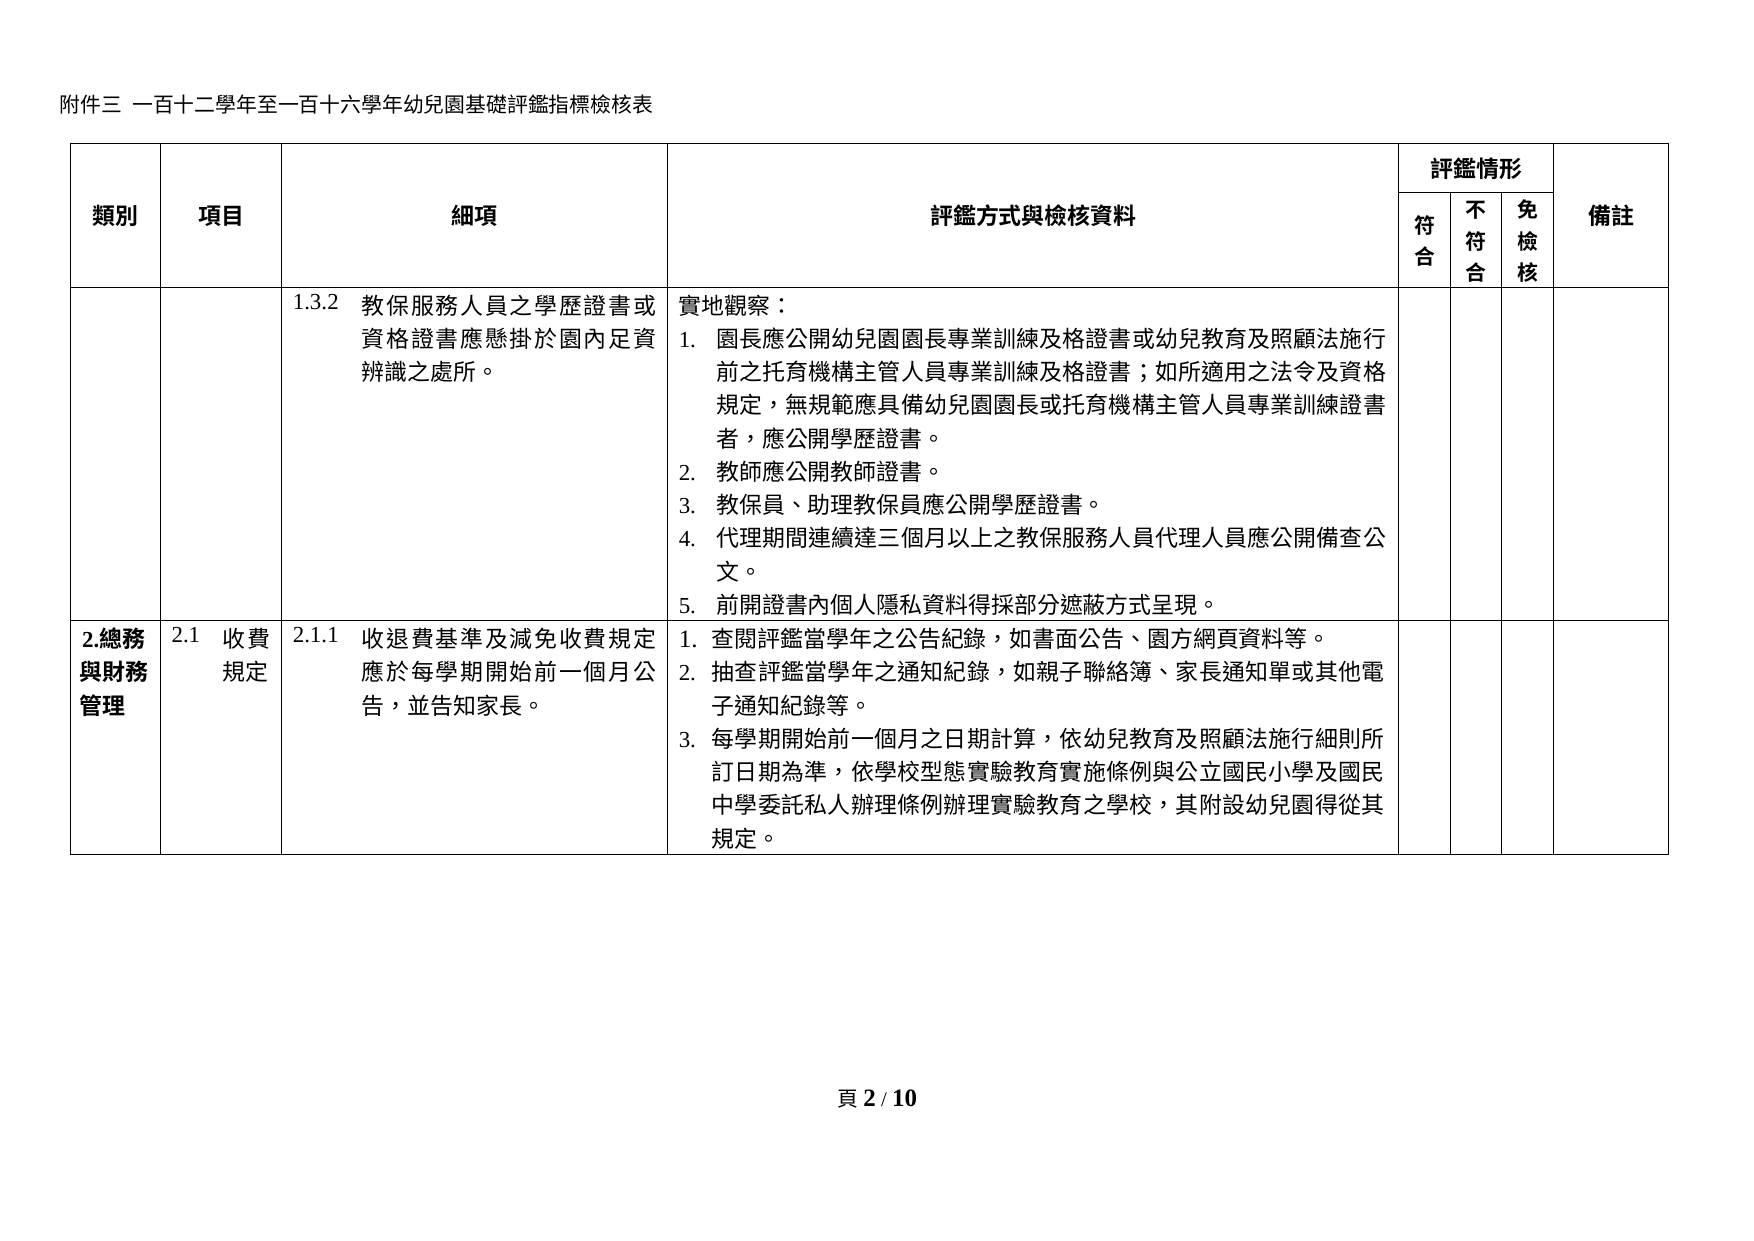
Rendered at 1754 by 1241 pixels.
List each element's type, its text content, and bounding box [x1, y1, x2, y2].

table_cell 查閱評鑑當學年之公告紀錄，如書面公告、園方網頁資料等。 抽查評鑑當學年之通知紀錄，如親子聯絡簿、家長通知單或其他電子通知紀錄等。 每學期開始前一個月之日期計算，依幼兒教育及照顧法施行細則所訂日期為準，依學校型態實驗教育實施條例與公立國民小學及國民中學委託私人辦理條例辦理實驗教育之學校，其附設幼兒園得從其規定。 [668, 621, 1398, 854]
table_header 項目 [161, 144, 281, 287]
table_cell 收費規定 [218, 621, 281, 854]
table_cell [1451, 288, 1501, 620]
table_cell 實地觀察： 園長應公開幼兒園園長專業訓練及格證書或幼兒教育及照顧法施行前之托育機構主管人員專業訓練及格證書；如所適用之法令及資格規定，無規範應具備幼兒園園長或托育機構主管人員專業訓練證書者，應公開學歷證書。 教師應公開教師證書。 教保員、助理教保員應公開學歷證書。 代理期間連續達三個月以上之教保服務人員代理人員應公開備查公文。 前開證書內個人隱私資料得採部分遮蔽方式呈現。 [668, 288, 1398, 620]
table_cell 2.總務 與財務 管理 [71, 621, 160, 854]
table_cell 1.3.2 [282, 288, 350, 620]
table_cell [218, 288, 281, 620]
table_cell [71, 288, 160, 620]
table_cell [1399, 288, 1450, 620]
table_cell 收退費基準及減免收費規定應於每學期開始前一個月公告，並告知家長。 [350, 621, 667, 854]
table_cell [1554, 621, 1668, 854]
table_cell 2.1 [161, 621, 217, 854]
table_header 細項 [282, 144, 667, 287]
table_cell 不符合 [1451, 193, 1501, 287]
table_cell [1554, 288, 1668, 620]
table_header 評鑑情形 [1399, 144, 1553, 192]
table_header 評鑑方式與檢核資料 [668, 144, 1398, 287]
table_cell [1502, 621, 1553, 854]
table_cell 2.1.1 [282, 621, 350, 854]
table_cell [1399, 621, 1450, 854]
table_cell [161, 288, 217, 620]
table_header 類別 [71, 144, 160, 287]
table_cell 符合 [1399, 193, 1450, 287]
table_cell 免檢核 [1502, 193, 1553, 287]
table_header 備註 [1554, 144, 1668, 287]
table_cell 教保服務人員之學歷證書或資格證書應懸掛於園內足資辨識之處所。 [350, 288, 667, 620]
table_cell [1451, 621, 1501, 854]
table_cell [1502, 288, 1553, 620]
